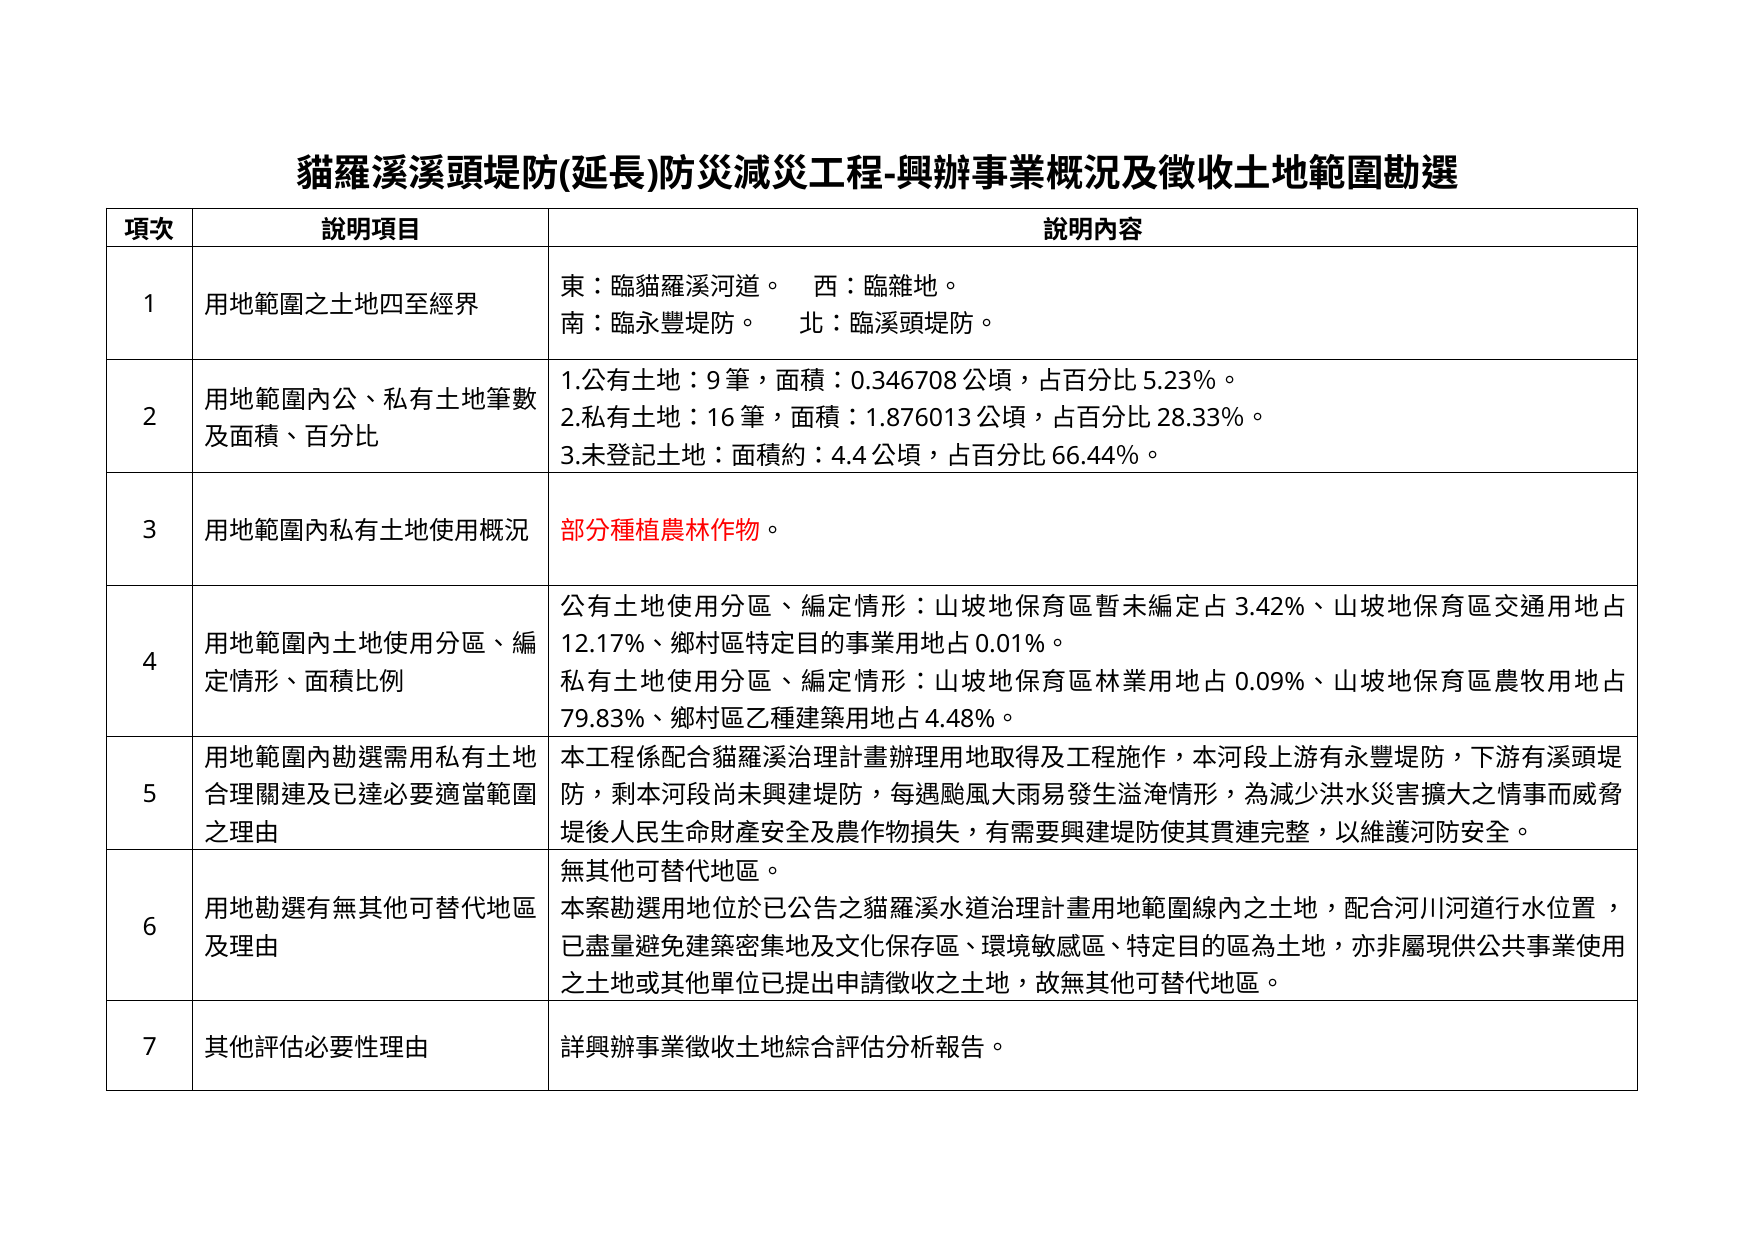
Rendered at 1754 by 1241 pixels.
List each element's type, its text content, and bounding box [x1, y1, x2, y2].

table_cell 其他評估必要性理由 [193, 1001, 548, 1090]
text 貓羅溪溪頭堤防(延長)防災減災工程-興辦事業概況及徵收土地範圍勘選 [118, 133, 1636, 208]
table_cell 本工程係配合貓羅溪治理計畫辦理用地取得及工程施作，本河段上游有永豐堤防，下游有溪頭堤防，剩本河段尚未興建堤防，每遇颱風大雨易發生溢淹情形，為減少洪水災害擴大之情事而威脅堤後人民生命財產安全及農作物損失，有需要興建堤防使其貫連完整，以維護河防安全。 [549, 737, 1637, 849]
table_cell 用地勘選有無其他可替代地區及理由 [193, 850, 548, 1000]
table_cell 1 [107, 247, 192, 359]
table_cell 6 [107, 850, 192, 1000]
table_header 項次 [107, 209, 192, 246]
table_cell 東：臨貓羅溪河道。 西：臨雜地。 南：臨永豐堤防。 北：臨溪頭堤防。 [549, 247, 1637, 359]
table_cell 1.公有土地：9筆，面積：0.346708公頃，占百分比5.23％。 2.私有土地：16筆，面積：1.876013公頃，占百分比28.33％。 3.未登記土地：面積約：4.4公頃，占百分比66.44％。 [549, 360, 1637, 472]
table_cell 用地範圍內公、私有土地筆數及面積、百分比 [193, 360, 548, 472]
table_cell 公有土地使用分區、編定情形：山坡地保育區暫未編定占3.42%、山坡地保育區交通用地占12.17%、鄉村區特定目的事業用地占0.01%。 私有土地使用分區、編定情形：山坡地保育區林業用地占0.09%、山坡地保育區農牧用地占79.83%、鄉村區乙種建築用地占4.48%。 [549, 586, 1637, 736]
table_cell 部分種植農林作物。 [549, 473, 1637, 585]
table_cell 4 [107, 586, 192, 736]
table_cell 用地範圍內私有土地使用概況 [193, 473, 548, 585]
table_cell 無其他可替代地區。 本案勘選用地位於已公告之貓羅溪水道治理計畫用地範圍線內之土地，配合河川河道行水位置，已盡量避免建築密集地及文化保存區、環境敏感區、特定目的區為土地，亦非屬現供公共事業使用之土地或其他單位已提出申請徵收之土地，故無其他可替代地區。 [549, 850, 1637, 1000]
table_cell 用地範圍內勘選需用私有土地合理關連及已達必要適當範圍之理由 [193, 737, 548, 849]
table_header 說明內容 [549, 209, 1637, 246]
table_header 說明項目 [193, 209, 548, 246]
table_cell 詳興辦事業徵收土地綜合評估分析報告。 [549, 1001, 1637, 1090]
table_cell 用地範圍之土地四至經界 [193, 247, 548, 359]
table_cell 3 [107, 473, 192, 585]
table_cell 2 [107, 360, 192, 472]
table_cell 7 [107, 1001, 192, 1090]
table_cell 5 [107, 737, 192, 849]
table_cell 用地範圍內土地使用分區、編定情形、面積比例 [193, 586, 548, 736]
